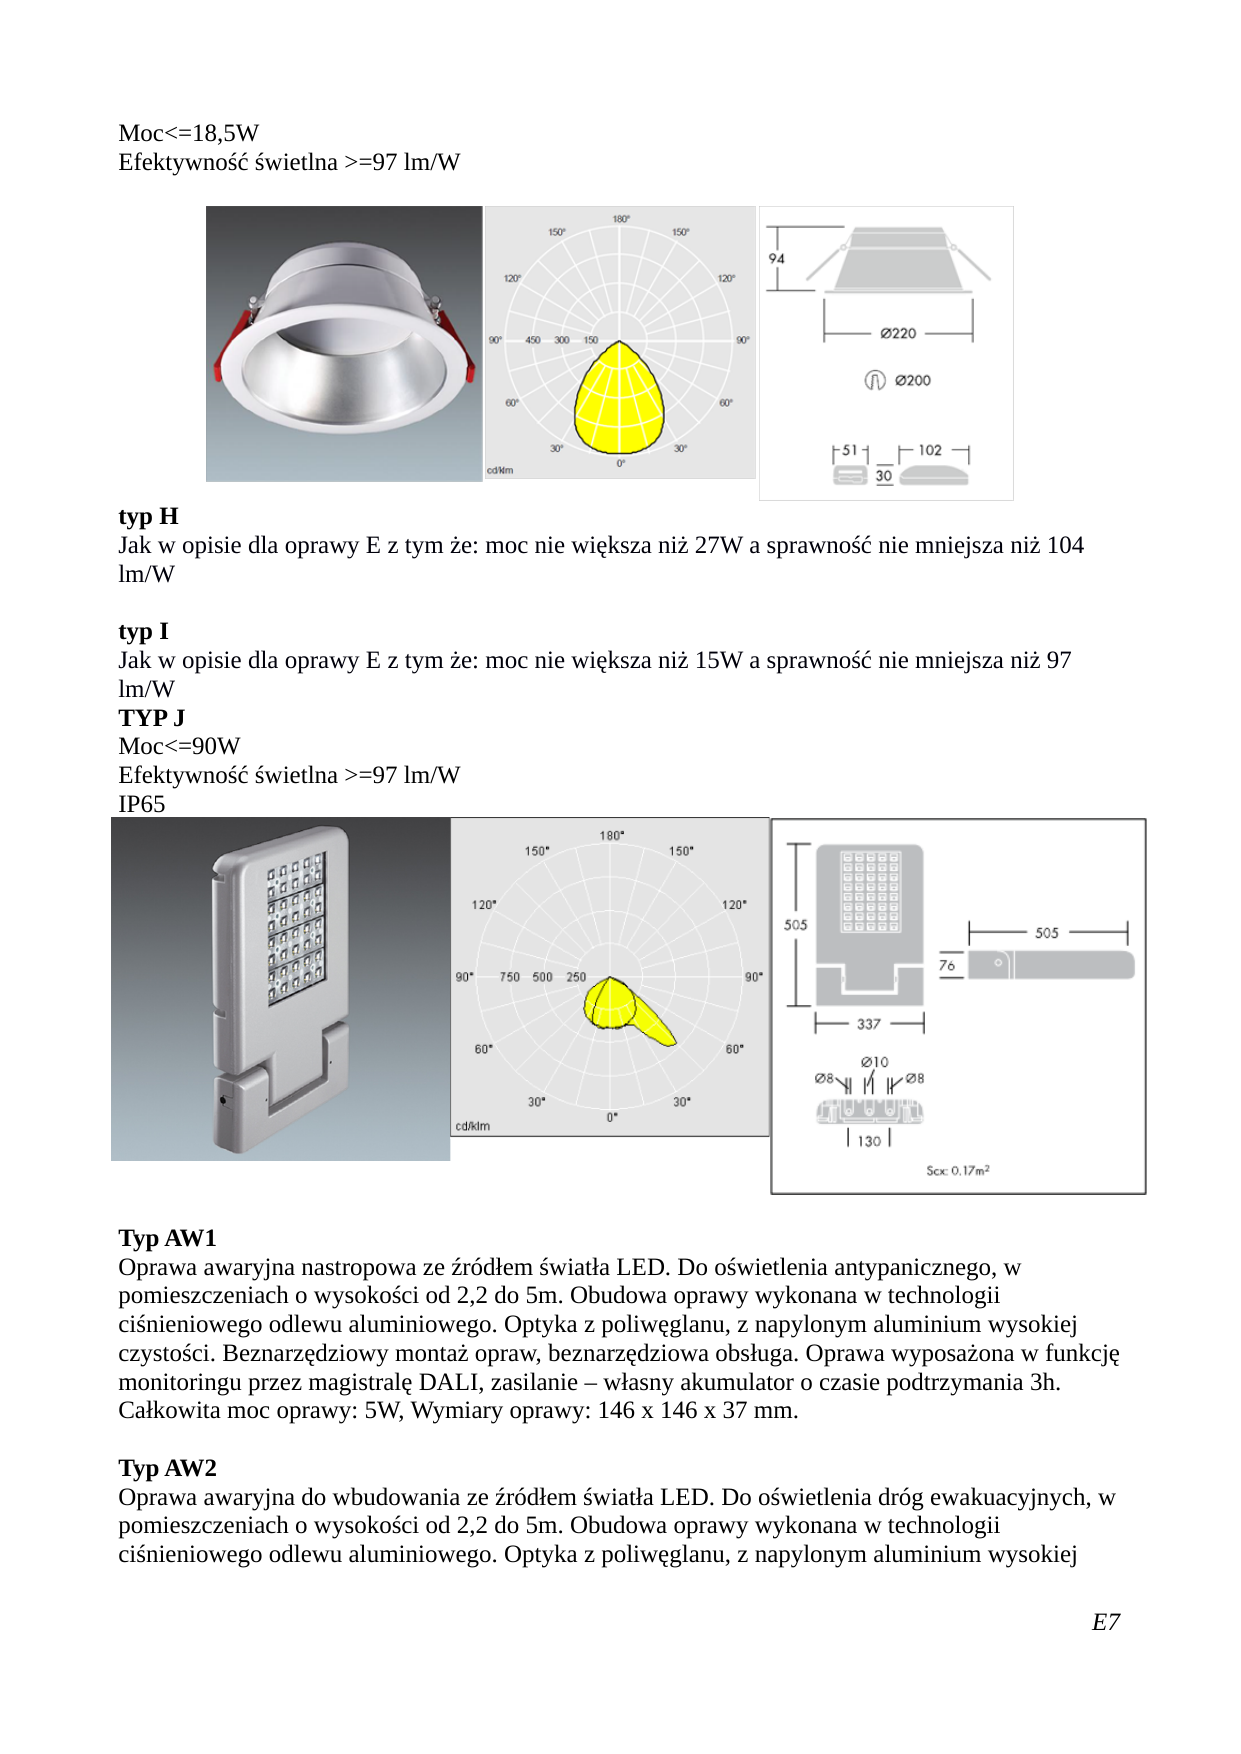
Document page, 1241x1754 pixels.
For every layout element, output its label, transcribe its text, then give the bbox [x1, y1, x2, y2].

text typ H [118, 204, 1122, 530]
text Typ AW2 [118, 1453, 1122, 1482]
text Efektywność świetlna >=97 lm/W [118, 760, 1122, 789]
text Moc<=18,5W [118, 118, 1122, 147]
text IP65 [118, 789, 1122, 817]
text Efektywność świetlna >=97 lm/W [118, 147, 1122, 176]
text TYP J [118, 703, 1122, 731]
text Moc<=90W [118, 731, 1122, 760]
text Jak w opisie dla oprawy E z tym że: moc nie większa niż 15W a sprawność nie mniejsza niż 97 lm/W [118, 645, 1122, 703]
text Oprawa awaryjna nastropowa ze źródłem światła LED. Do oświetlenia antypanicznego, w pomieszczeniach o wysokości od 2,2 do 5m. Obudowa oprawy wykonana w technologii ciśnieniowego odlewu aluminiowego. Optyka z poliwęglanu, z napylonym aluminium wysokiej czystości. Beznarzędziowy montaż opraw, beznarzędziowa obsługa. Oprawa wyposażona w funkcję monitoringu przez magistralę DALI, zasilanie – własny akumulator o czasie podtrzymania 3h. Całkowita moc oprawy: 5W, Wymiary oprawy: 146 x 146 x 37 mm. [118, 1252, 1122, 1424]
picture [111, 817, 1148, 1195]
text Jak w opisie dla oprawy E z tym że: moc nie większa niż 27W a sprawność nie mniejsza niż 104 lm/W [118, 530, 1122, 588]
text Oprawa awaryjna do wbudowania ze źródłem światła LED. Do oświetlenia dróg ewakuacyjnych, w pomieszczeniach o wysokości od 2,2 do 5m. Obudowa oprawy wykonana w technologii ciśnieniowego odlewu aluminiowego. Optyka z poliwęglanu, z napylonym aluminium wysokiej [118, 1482, 1122, 1568]
text typ I [118, 616, 1122, 645]
text Typ AW1 [118, 1223, 1122, 1252]
